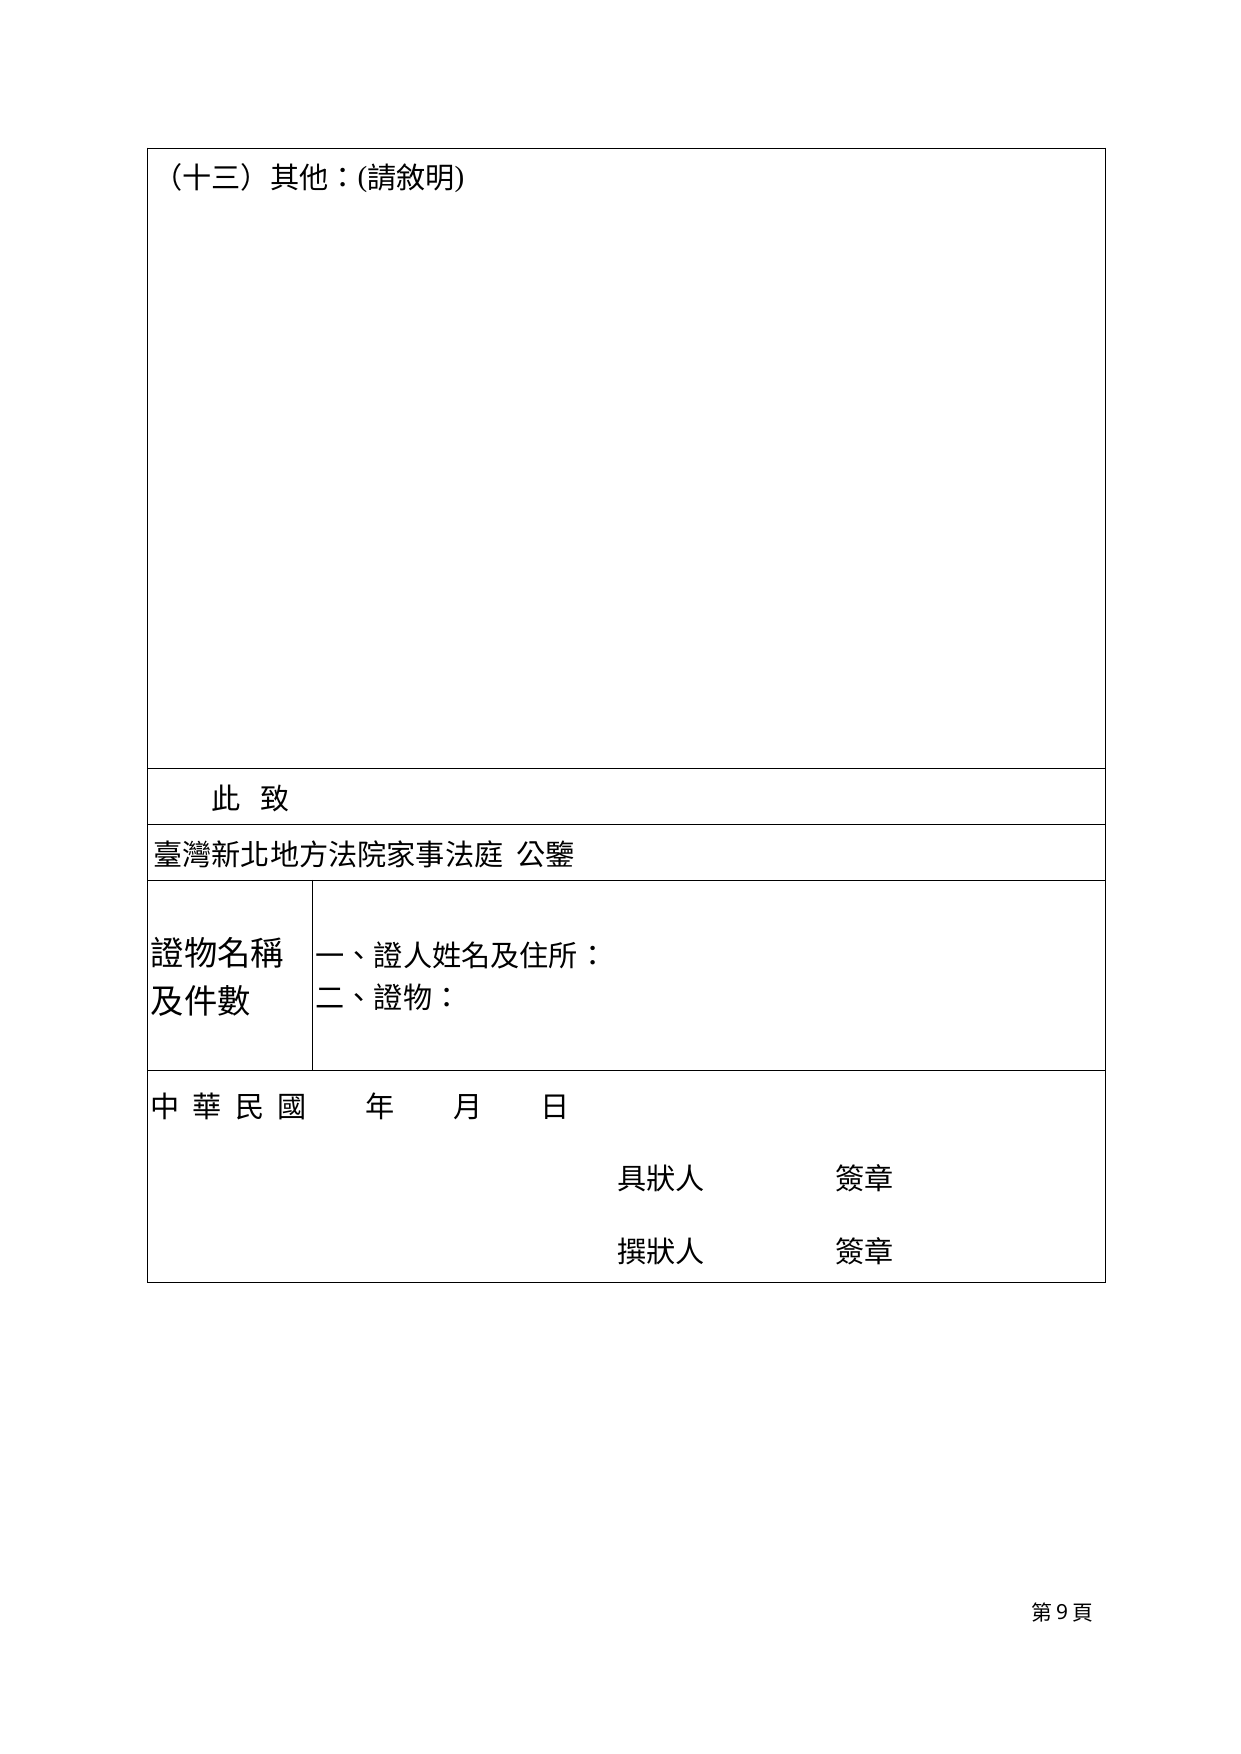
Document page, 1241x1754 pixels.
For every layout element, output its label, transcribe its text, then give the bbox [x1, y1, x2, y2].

table_cell （十三）其他：(請敘明) [148, 149, 1105, 768]
table_cell 證物名稱 及件數 [148, 881, 312, 1069]
table_cell 此 致 [148, 769, 1105, 824]
table_cell 一、證人姓名及住所： 二、證物： [313, 881, 1105, 1069]
table_cell 臺灣新北地方法院家事法庭 公鑒 [148, 825, 1105, 880]
table_cell 中 華 民 國 年 月 日 具狀人 簽章 撰狀人 簽章 [148, 1071, 1105, 1282]
